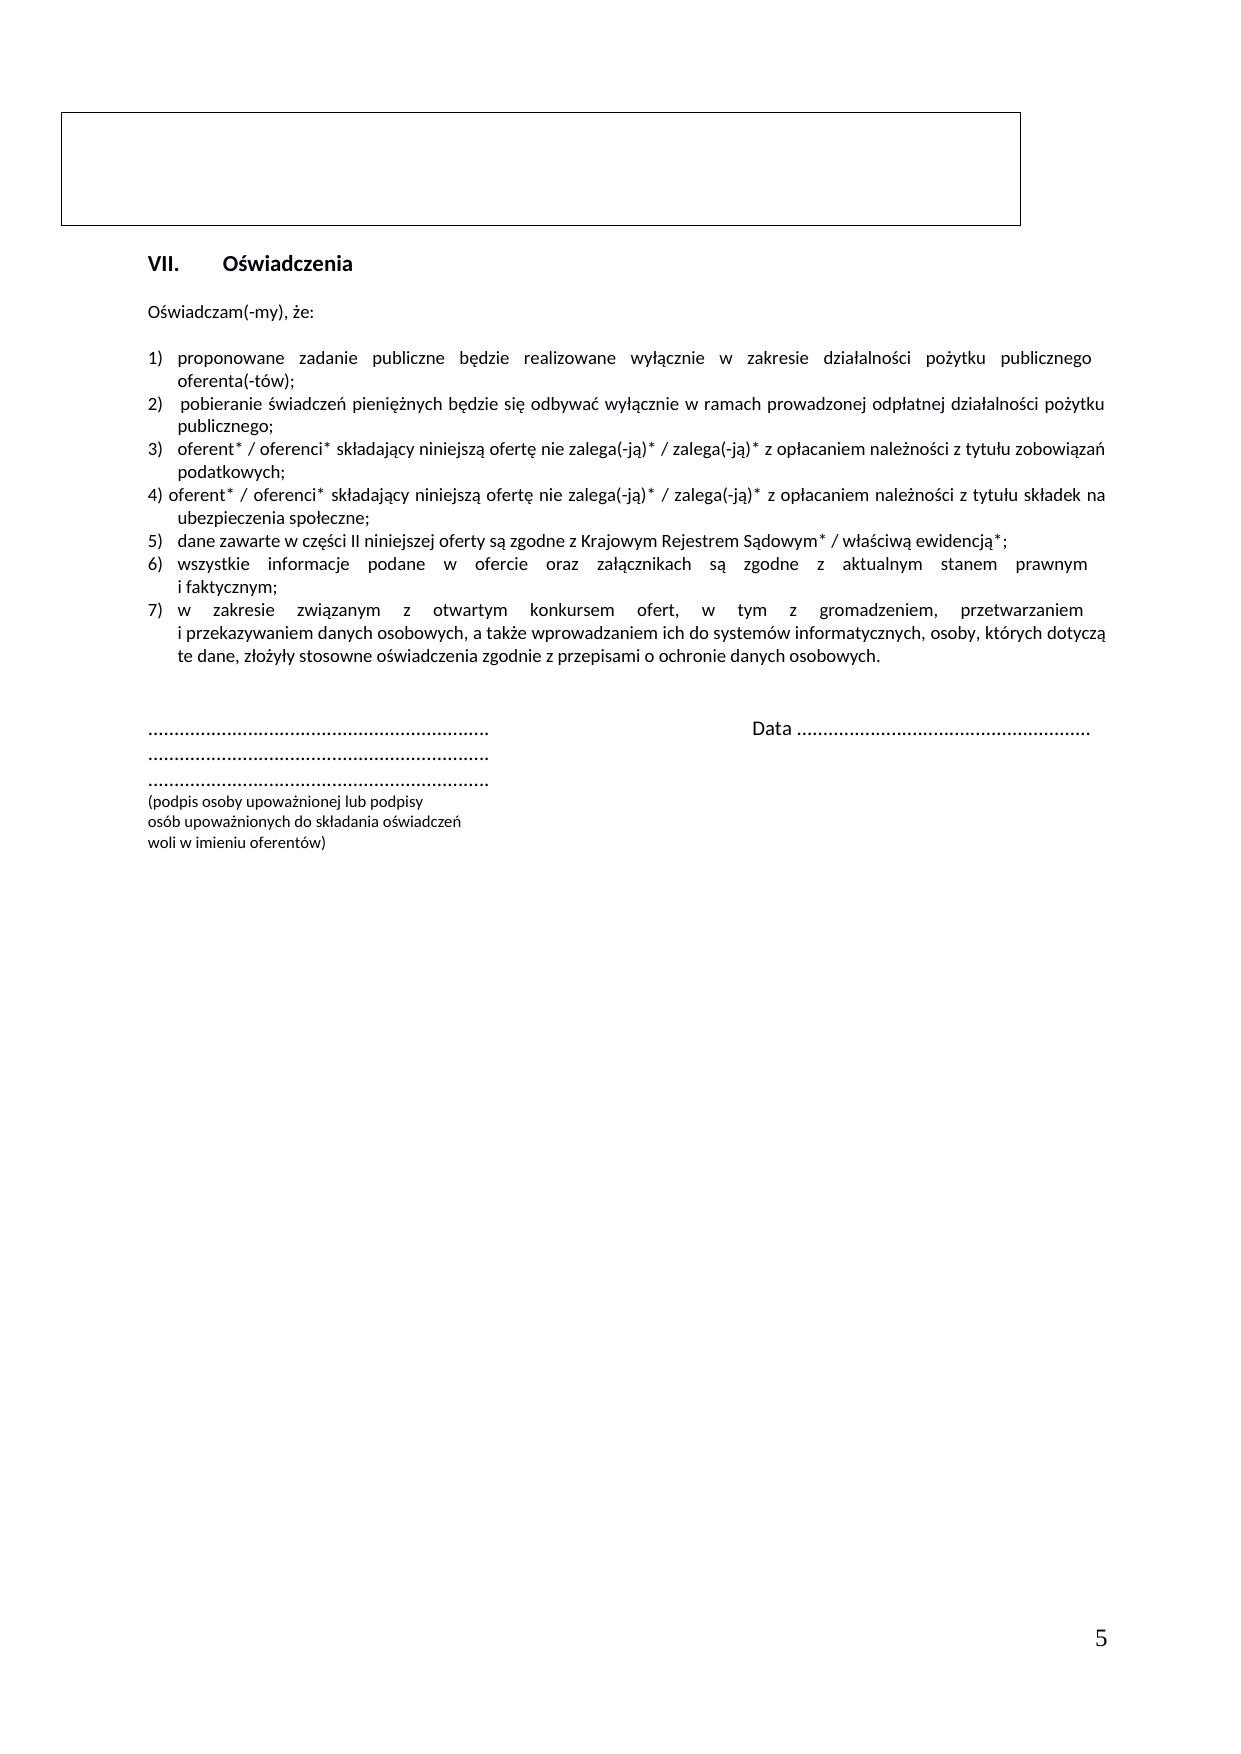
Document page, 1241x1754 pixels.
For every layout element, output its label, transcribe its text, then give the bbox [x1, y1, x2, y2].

text ................................................................. Data ........................................................ [148, 715, 1107, 741]
text 1) proponowane zadanie publiczne będzie realizowane wyłącznie w zakresie działalności pożytku publicznego oferenta(-tów); [148, 346, 1107, 392]
text 7) w zakresie związanym z otwartym konkursem ofert, w tym z gromadzeniem, przetwarzaniem i przekazywaniem danych osobowych, a także wprowadzaniem ich do systemów informatycznych, osoby, których dotyczą te dane, złożyły stosowne oświadczenia zgodnie z przepisami o ochronie danych osobowych. [148, 598, 1107, 667]
text osób upoważnionych do składania oświadczeń [148, 812, 1107, 832]
text ................................................................. [148, 741, 1107, 766]
text VII. Oświadczenia [148, 249, 1107, 277]
text ................................................................. [148, 766, 1107, 791]
text woli w imieniu oferentów) [148, 832, 1107, 852]
table_cell [62, 113, 1020, 225]
text 3) oferent* / oferenci* składający niniejszą ofertę nie zalega(-ją)* / zalega(-ją)* z opłacaniem należności z tytułu zobowiązań podatkowych; [148, 438, 1107, 483]
text (podpis osoby upoważnionej lub podpisy [148, 791, 1107, 812]
text 5) dane zawarte w części II niniejszej oferty są zgodne z Krajowym Rejestrem Sądowym* / właściwą ewidencją*; [148, 529, 1107, 552]
text 6) wszystkie informacje podane w ofercie oraz załącznikach są zgodne z aktualnym stanem prawnym i faktycznym; [148, 552, 1107, 598]
text Oświadczam(-my), że: [148, 300, 1107, 323]
text 4) oferent* / oferenci* składający niniejszą ofertę nie zalega(-ją)* / zalega(-ją)* z opłacaniem należności z tytułu składek na ubezpieczenia społeczne; [148, 483, 1107, 529]
text 2) pobieranie świadczeń pieniężnych będzie się odbywać wyłącznie w ramach prowadzonej odpłatnej działalności pożytku publicznego; [148, 392, 1107, 438]
